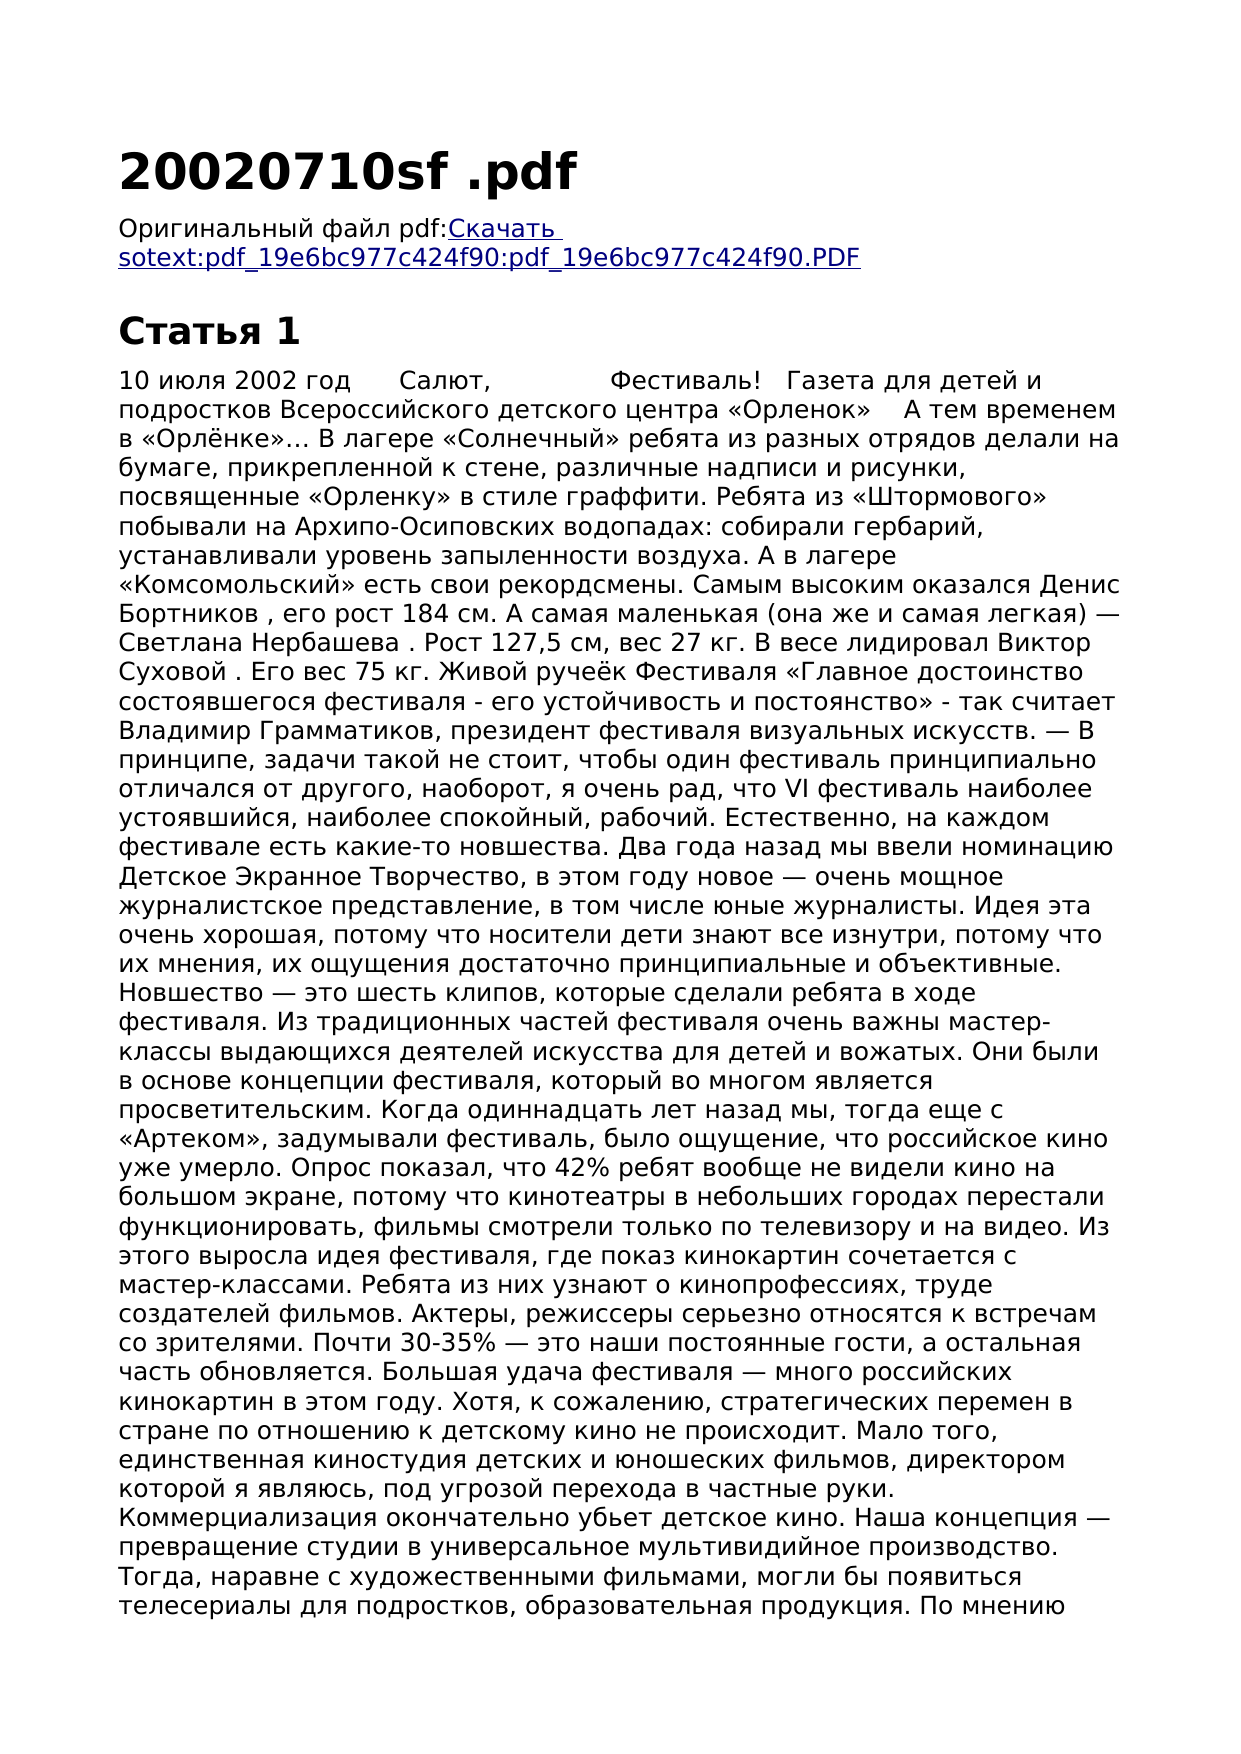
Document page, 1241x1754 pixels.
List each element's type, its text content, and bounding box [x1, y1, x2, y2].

text Оригинальный файл pdf:Скачать sotext:pdf_19e6bc977c424f90:pdf_19e6bc977c424f90.PDF [118, 214, 1122, 272]
subtitle 20020710sf .pdf [118, 143, 1122, 201]
subtitle Статья 1 [118, 310, 1122, 353]
text 10 июля 2002 год Салют, Фестиваль! Газета для детей и подростков Всероссийского детского центра «Орленок» А тем временем в «Орлёнке»… В лагере «Солнечный» ребята из разных отрядов делали на бумаге, прикрепленной к стене, различные надписи и рисунки, посвященные «Орленку» в стиле граффити. Ребята из «Штормового» побывали на Архипо-Осиповских водопадах: собирали гербарий, устанавливали уровень запыленности воздуха. А в лагере «Комсомольский» есть свои рекордсмены. Самым высоким оказался Денис Бортников , его рост 184 см. А самая маленькая (она же и самая легкая) — Светлана Нербашева . Рост 127,5 см, вес 27 кг. В весе лидировал Виктор Суховой . Его вес 75 кг. Живой ручеёк Фестиваля «Главное достоинство состоявшегося фестиваля - его устойчивость и постоянство» - так считает Владимир Грамматиков, президент фестиваля визуальных искусств. — В принципе, задачи такой не стоит, чтобы один фестиваль принципиально отличался от другого, наоборот, я очень рад, что VI фестиваль наиболее устоявшийся, наиболее спокойный, рабочий. Естественно, на каждом фестивале есть какие-то новшества. Два года назад мы ввели номинацию Детское Экранное Творчество, в этом году новое — очень мощное журналистское представление, в том числе юные журналисты. Идея эта очень хорошая, потому что носители дети знают все изнутри, потому что их мнения, их ощущения достаточно принципиальные и объективные. Новшество — это шесть клипов, которые сделали ребята в ходе фестиваля. Из традиционных частей фестиваля очень важны мастер-классы выдающихся деятелей искусства для детей и вожатых. Они были в основе концепции фестиваля, который во многом является просветительским. Когда одиннадцать лет назад мы, тогда еще с «Артеком», задумывали фестиваль, было ощущение, что российское кино уже умерло. Опрос показал, что 42% ребят вообще не видели кино на большом экране, потому что кинотеатры в небольших городах перестали функционировать, фильмы смотрели только по телевизору и на видео. Из этого выросла идея фестиваля, где показ кинокартин сочетается с мастер-классами. Ребята из них узнают о кинопрофессиях, труде создателей фильмов. Актеры, режиссеры серьезно относятся к встречам со зрителями. Почти 30-35% — это наши постоянные гости, а остальная часть обновляется. Большая удача фестиваля — много российских кинокартин в этом году. Хотя, к сожалению, стратегических перемен в стране по отношению к детскому кино не происходит. Мало того, единственная киностудия детских и юношеских фильмов, директором которой я являюсь, под угрозой перехода в частные руки. Коммерциализация окончательно убьет детское кино. Наша концепция — превращение студии в универсальное мультивидийное производство. Тогда, наравне с художественными фильмами, могли бы появиться телесериалы для подростков, образовательная продукция. По мнению [118, 366, 1122, 1620]
